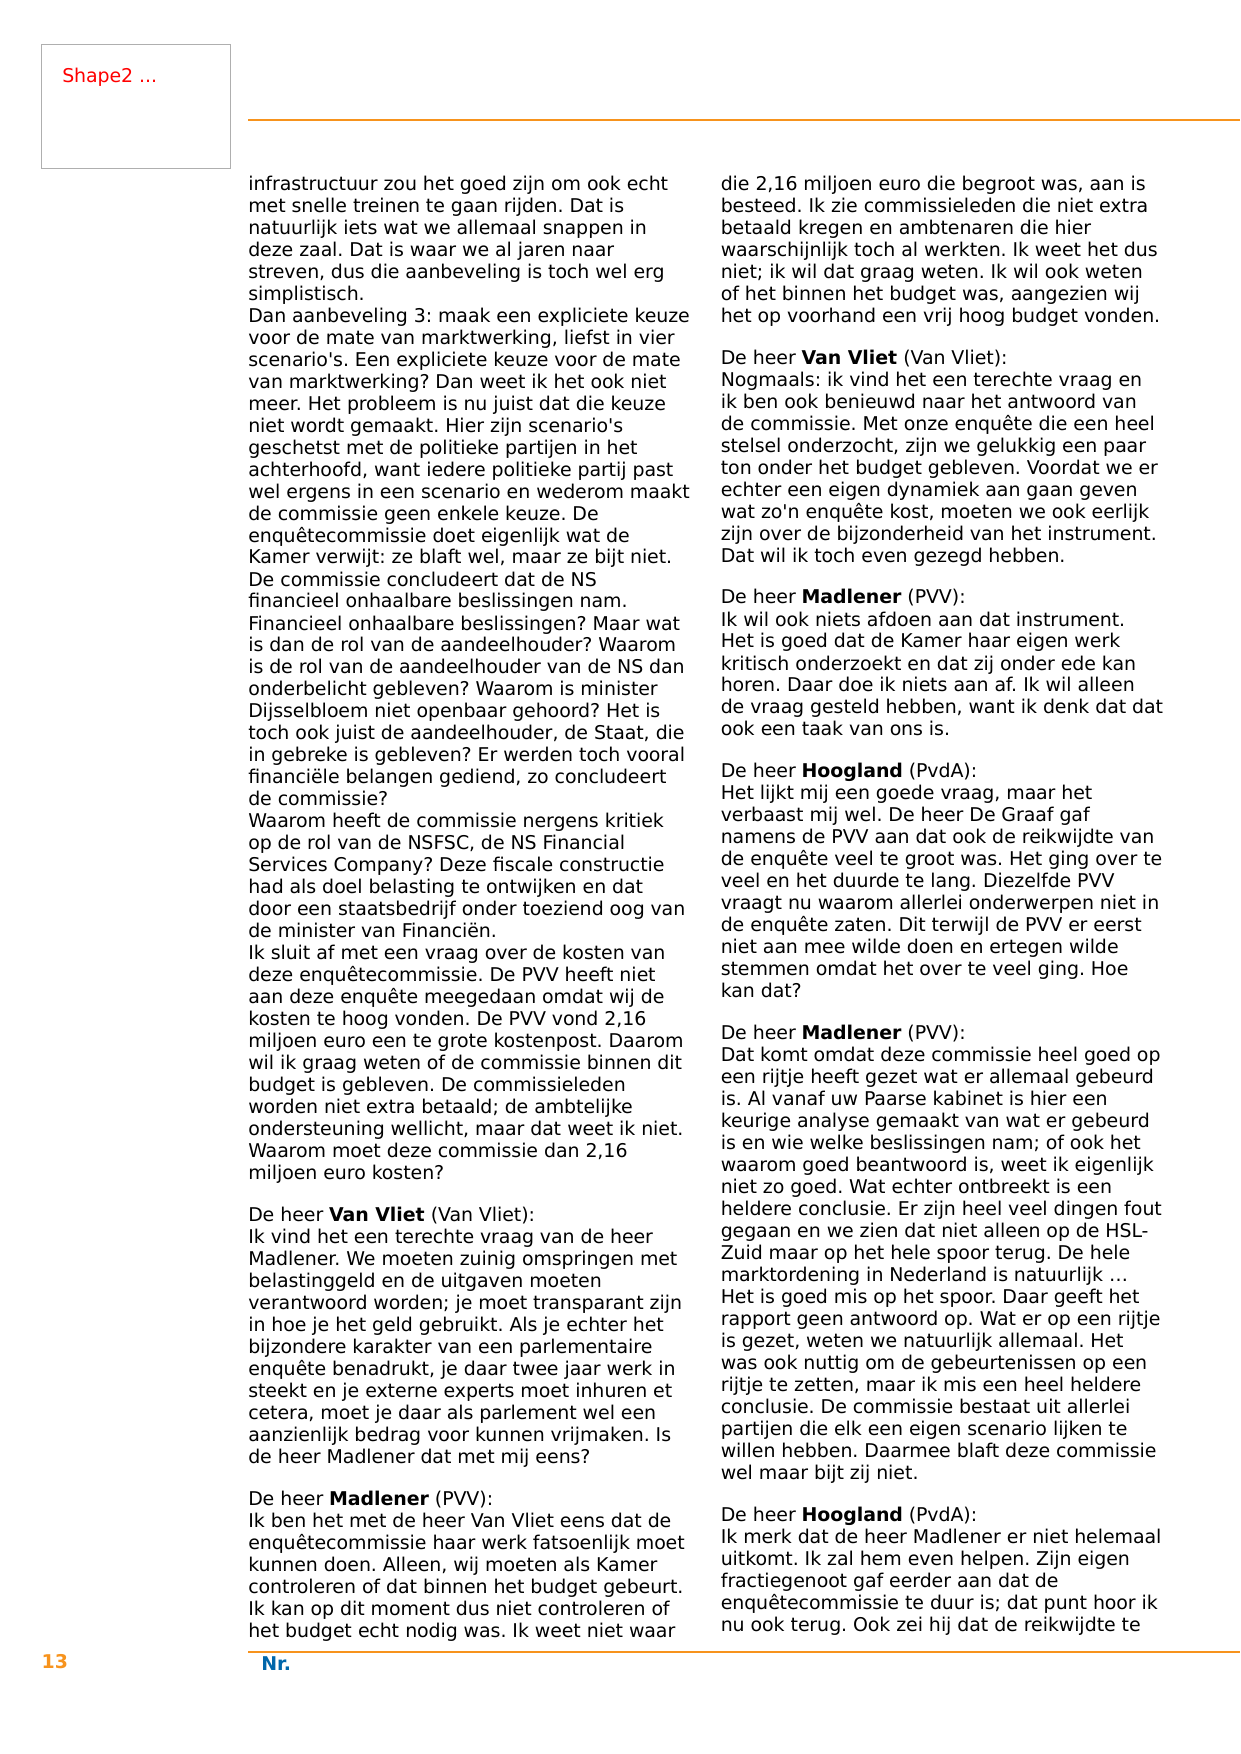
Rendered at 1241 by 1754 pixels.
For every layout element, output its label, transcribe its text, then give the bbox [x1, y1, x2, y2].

text Ik vind het een terechte vraag van de heer Madlener. We moeten zuinig omspringen met belastinggeld en de uitgaven moeten verantwoord worden; je moet transparant zijn in hoe je het geld gebruikt. Als je echter het bijzondere karakter van een parlementaire enquête benadrukt, je daar twee jaar werk in steekt en je externe experts moet inhuren et cetera, moet je daar als parlement wel een aanzienlijk bedrag voor kunnen vrijmaken. Is de heer Madlener dat met mij eens? [248, 1226, 691, 1468]
text De heer Van Vliet (Van Vliet): [248, 1204, 691, 1226]
text De heer Hoogland (PvdA): [721, 760, 1163, 782]
text De heer Van Vliet (Van Vliet): [721, 347, 1163, 369]
text De heer Madlener (PVV): [721, 1022, 1163, 1044]
text Waarom heeft de commissie nergens kritiek op de rol van de NSFSC, de NS Financial Services Company? Deze fiscale constructie had als doel belasting te ontwijken en dat door een staatsbedrijf onder toeziend oog van de minister van Financiën. [248, 810, 691, 942]
text Ik wil ook niets afdoen aan dat instrument. Het is goed dat de Kamer haar eigen werk kritisch onderzoekt en dat zij onder ede kan horen. Daar doe ik niets aan af. Ik wil alleen de vraag gesteld hebben, want ik denk dat dat ook een taak van ons is. [721, 608, 1163, 740]
text De heer Madlener (PVV): [721, 586, 1163, 608]
text Ik sluit af met een vraag over de kosten van deze enquêtecommissie. De PVV heeft niet aan deze enquête meegedaan omdat wij de kosten te hoog vonden. De PVV vond 2,16 miljoen euro een te grote kostenpost. Daarom wil ik graag weten of de commissie binnen dit budget is gebleven. De commissieleden worden niet extra betaald; de ambtelijke ondersteuning wellicht, maar dat weet ik niet. Waarom moet deze commissie dan 2,16 miljoen euro kosten? [248, 942, 691, 1184]
text infrastructuur zou het goed zijn om ook echt met snelle treinen te gaan rijden. Dat is natuurlijk iets wat we allemaal snappen in deze zaal. Dat is waar we al jaren naar streven, dus die aanbeveling is toch wel erg simplistisch. [248, 173, 691, 305]
text De heer Madlener (PVV): [248, 1488, 691, 1509]
text Ik ben het met de heer Van Vliet eens dat de enquêtecommissie haar werk fatsoenlijk moet kunnen doen. Alleen, wij moeten als Kamer controleren of dat binnen het budget gebeurt. Ik kan op dit moment dus niet controleren of het budget echt nodig was. Ik weet niet waar [248, 1509, 691, 1641]
text De heer Hoogland (PvdA): [721, 1504, 1163, 1526]
text Ik merk dat de heer Madlener er niet helemaal uitkomt. Ik zal hem even helpen. Zijn eigen fractiegenoot gaf eerder aan dat de enquêtecommissie te duur is; dat punt hoor ik nu ook terug. Ook zei hij dat de reikwijdte te [721, 1526, 1163, 1636]
text Dat komt omdat deze commissie heel goed op een rijtje heeft gezet wat er allemaal gebeurd is. Al vanaf uw Paarse kabinet is hier een keurige analyse gemaakt van wat er gebeurd is en wie welke beslissingen nam; of ook het waarom goed beantwoord is, weet ik eigenlijk niet zo goed. Wat echter ontbreekt is een heldere conclusie. Er zijn heel veel dingen fout gegaan en we zien dat niet alleen op de HSL-Zuid maar op het hele spoor terug. De hele marktordening in Nederland is natuurlijk … Het is goed mis op het spoor. Daar geeft het rapport geen antwoord op. Wat er op een rijtje is gezet, weten we natuurlijk allemaal. Het was ook nuttig om de gebeurtenissen op een rijtje te zetten, maar ik mis een heel heldere conclusie. De commissie bestaat uit allerlei partijen die elk een eigen scenario lijken te willen hebben. Daarmee blaft deze commissie wel maar bijt zij niet. [721, 1044, 1163, 1484]
text Nogmaals: ik vind het een terechte vraag en ik ben ook benieuwd naar het antwoord van de commissie. Met onze enquête die een heel stelsel onderzocht, zijn we gelukkig een paar ton onder het budget gebleven. Voordat we er echter een eigen dynamiek aan gaan geven wat zo'n enquête kost, moeten we ook eerlijk zijn over de bijzonderheid van het instrument. Dat wil ik toch even gezegd hebben. [721, 369, 1163, 566]
text Dan aanbeveling 3: maak een expliciete keuze voor de mate van marktwerking, liefst in vier scenario's. Een expliciete keuze voor de mate van marktwerking? Dan weet ik het ook niet meer. Het probleem is nu juist dat die keuze niet wordt gemaakt. Hier zijn scenario's geschetst met de politieke partijen in het achterhoofd, want iedere politieke partij past wel ergens in een scenario en wederom maakt de commissie geen enkele keuze. De enquêtecommissie doet eigenlijk wat de Kamer verwijt: ze blaft wel, maar ze bijt niet. De commissie concludeert dat de NS financieel onhaalbare beslissingen nam. Financieel onhaalbare beslissingen? Maar wat is dan de rol van de aandeelhouder? Waarom is de rol van de aandeelhouder van de NS dan onderbelicht gebleven? Waarom is minister Dijsselbloem niet openbaar gehoord? Het is toch ook juist de aandeelhouder, de Staat, die in gebreke is gebleven? Er werden toch vooral financiële belangen gediend, zo concludeert de commissie? [248, 305, 691, 810]
text die 2,16 miljoen euro die begroot was, aan is besteed. Ik zie commissieleden die niet extra betaald kregen en ambtenaren die hier waarschijnlijk toch al werkten. Ik weet het dus niet; ik wil dat graag weten. Ik wil ook weten of het binnen het budget was, aangezien wij het op voorhand een vrij hoog budget vonden. [721, 173, 1163, 327]
text Het lijkt mij een goede vraag, maar het verbaast mij wel. De heer De Graaf gaf namens de PVV aan dat ook de reikwijdte van de enquête veel te groot was. Het ging over te veel en het duurde te lang. Diezelfde PVV vraagt nu waarom allerlei onderwerpen niet in de enquête zaten. Dit terwijl de PVV er eerst niet aan mee wilde doen en ertegen wilde stemmen omdat het over te veel ging. Hoe kan dat? [721, 782, 1163, 1002]
